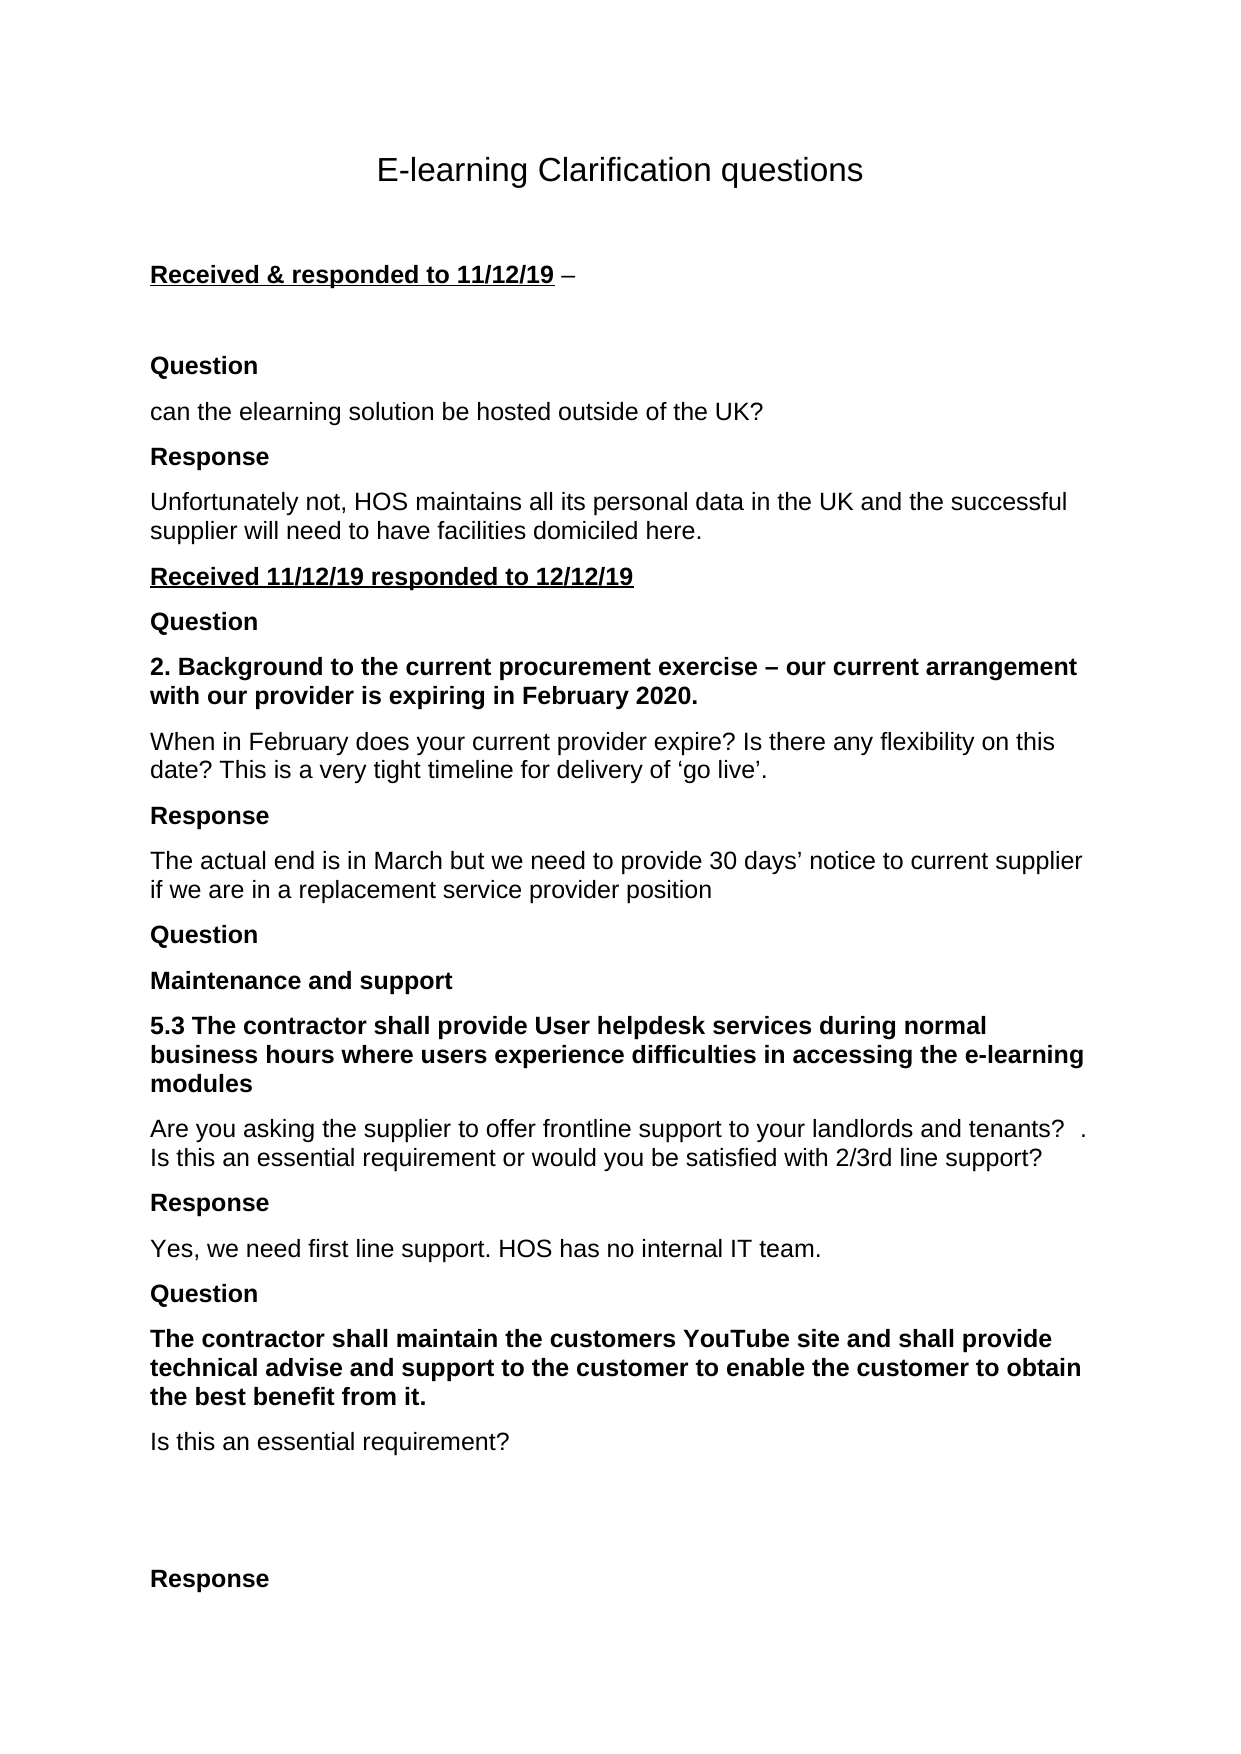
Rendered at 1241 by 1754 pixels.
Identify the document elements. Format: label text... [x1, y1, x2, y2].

text Question [150, 1279, 1090, 1308]
text The contractor shall maintain the customers YouTube site and shall provide technical advise and support to the customer to enable the customer to obtain the best benefit from it. [150, 1324, 1090, 1411]
text 2. Background to the current procurement exercise – our current arrangement with our provider is expiring in February 2020. [150, 652, 1090, 710]
text Maintenance and support [150, 966, 1090, 994]
text 5.3 The contractor shall provide User helpdesk services during normal business hours where users experience difficulties in accessing the e-learning modules [150, 1011, 1090, 1097]
text Question [150, 607, 1090, 636]
text Response [150, 1188, 1090, 1217]
text Response [150, 442, 1090, 471]
text E-learning Clarification questions [150, 150, 1090, 188]
text Received 11/12/19 responded to 12/12/19 [150, 561, 1090, 590]
text Are you asking the supplier to offer frontline support to your landlords and tenants? . Is this an essential requirement or would you be satisfied with 2/3rd line support? [150, 1114, 1090, 1171]
text Yes, we need first line support. HOS has no internal IT team. [150, 1233, 1090, 1262]
text Question [150, 920, 1090, 949]
text Question [150, 351, 1090, 380]
text When in February does your current provider expire? Is there any flexibility on this date? This is a very tight timeline for delivery of ‘go live’. [150, 726, 1090, 784]
text Response [150, 801, 1090, 829]
text Unfortunately not, HOS maintains all its personal data in the UK and the successful supplier will need to have facilities domiciled here. [150, 487, 1090, 545]
text Response [150, 1563, 1090, 1592]
text Is this an essential requirement? [150, 1427, 1090, 1456]
text The actual end is in March but we need to provide 30 days’ notice to current supplier if we are in a replacement service provider position [150, 846, 1090, 903]
text Received & responded to 11/12/19 – [150, 260, 1090, 289]
text can the elearning solution be hosted outside of the UK? [150, 396, 1090, 425]
